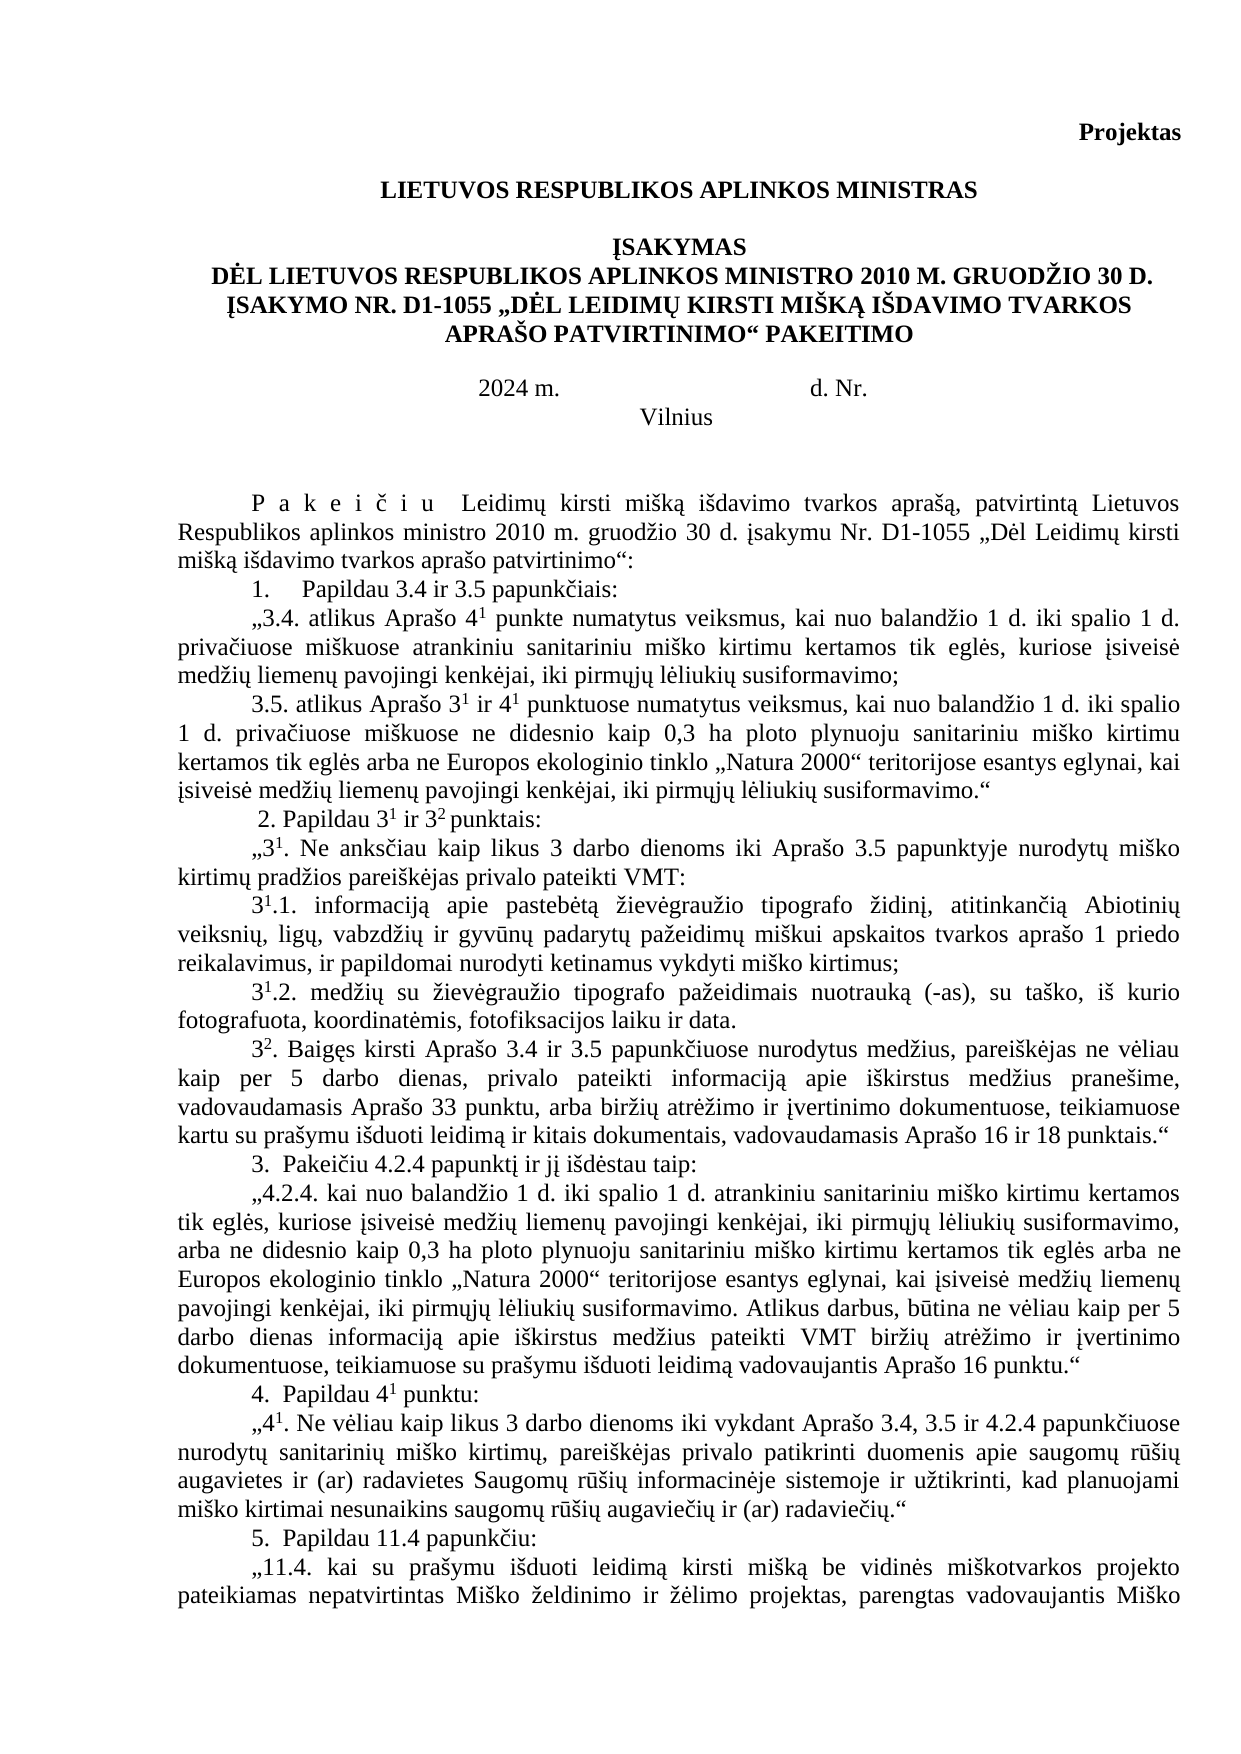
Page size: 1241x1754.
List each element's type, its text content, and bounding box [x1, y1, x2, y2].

text Projektas [945, 117, 1181, 146]
text „41. Ne vėliau kaip likus 3 darbo dienoms iki vykdant Aprašo 3.4, 3.5 ir 4.2.4 papunkčiuose nurodytų sanitarinių miško kirtimų, pareiškėjas privalo patikrinti duomenis apie saugomų rūšių augavietes ir (ar) radavietes Saugomų rūšių informacinėje sistemoje ir užtikrinti, kad planuojami miško kirtimai nesunaikins saugomų rūšių augaviečių ir (ar) radaviečių.“ [177, 1408, 1181, 1523]
text 1. Papildau 3.4 ir 3.5 papunkčiais: [177, 574, 1181, 603]
text LIETUVOS RESPUBLIKOS APLINKOS MINISTRAS [177, 175, 1181, 204]
text DĖL LIETUVOS RESPUBLIKOS APLINKOS MINISTRO 2010 M. GRUODŽIO 30 D. ĮSAKYMO NR. D1-1055 „DĖL LEIDIMŲ KIRSTI MIŠKĄ IŠDAVIMO TVARKOS APRAŠO PATVIRTINIMO“ PAKEITIMO [177, 261, 1181, 347]
text 31.1. informaciją apie pastebėtą žievėgraužio tipografo židinį, atitinkančią Abiotinių veiksnių, ligų, vabzdžių ir gyvūnų padarytų pažeidimų miškui apskaitos tvarkos aprašo 1 priedo reikalavimus, ir papildomai nurodyti ketinamus vykdyti miško kirtimus; [177, 890, 1181, 977]
text 5. Papildau 11.4 papunkčiu: [177, 1523, 1181, 1552]
text Vilnius [177, 402, 1181, 459]
text 2024 m. d. Nr. [177, 373, 1181, 402]
text 3.5. atlikus Aprašo 31 ir 41 punktuose numatytus veiksmus, kai nuo balandžio 1 d. iki spalio 1 d. privačiuose miškuose ne didesnio kaip 0,3 ha ploto plynuoju sanitariniu miško kirtimu kertamos tik eglės arba ne Europos ekologinio tinklo „Natura 2000“ teritorijose esantys eglynai, kai įsiveisė medžių liemenų pavojingi kenkėjai, iki pirmųjų lėliukių susiformavimo.“ [177, 689, 1181, 804]
text „3.4. atlikus Aprašo 41 punkte numatytus veiksmus, kai nuo balandžio 1 d. iki spalio 1 d. privačiuose miškuose atrankiniu sanitariniu miško kirtimu kertamos tik eglės, kuriose įsiveisė medžių liemenų pavojingi kenkėjai, iki pirmųjų lėliukių susiformavimo; [177, 603, 1181, 689]
text 31.2. medžių su žievėgraužio tipografo pažeidimais nuotrauką (-as), su taško, iš kurio fotografuota, koordinatėmis, fotofiksacijos laiku ir data. [177, 977, 1181, 1034]
text ĮSAKYMAS [177, 232, 1181, 261]
text „11.4. kai su prašymu išduoti leidimą kirsti mišką be vidinės miškotvarkos projekto pateikiamas nepatvirtintas Miško želdinimo ir žėlimo projektas, parengtas vadovaujantis Miško [177, 1552, 1181, 1609]
text 32. Baigęs kirsti Aprašo 3.4 ir 3.5 papunkčiuose nurodytus medžius, pareiškėjas ne vėliau kaip per 5 darbo dienas, privalo pateikti informaciją apie iškirstus medžius pranešime, vadovaudamasis Aprašo 33 punktu, arba biržių atrėžimo ir įvertinimo dokumentuose, teikiamuose kartu su prašymu išduoti leidimą ir kitais dokumentais, vadovaudamasis Aprašo 16 ir 18 punktais.“ [177, 1034, 1181, 1149]
text 3. Pakeičiu 4.2.4 papunktį ir jį išdėstau taip: [177, 1149, 1181, 1178]
text P a k e i č i u Leidimų kirsti mišką išdavimo tvarkos aprašą, patvirtintą Lietuvos Respublikos aplinkos ministro 2010 m. gruodžio 30 d. įsakymu Nr. D1-1055 „Dėl Leidimų kirsti mišką išdavimo tvarkos aprašo patvirtinimo“: [177, 488, 1181, 574]
text „4.2.4. kai nuo balandžio 1 d. iki spalio 1 d. atrankiniu sanitariniu miško kirtimu kertamos tik eglės, kuriose įsiveisė medžių liemenų pavojingi kenkėjai, iki pirmųjų lėliukių susiformavimo, arba ne didesnio kaip 0,3 ha ploto plynuoju sanitariniu miško kirtimu kertamos tik eglės arba ne Europos ekologinio tinklo „Natura 2000“ teritorijose esantys eglynai, kai įsiveisė medžių liemenų pavojingi kenkėjai, iki pirmųjų lėliukių susiformavimo. Atlikus darbus, būtina ne vėliau kaip per 5 darbo dienas informaciją apie iškirstus medžius pateikti VMT biržių atrėžimo ir įvertinimo dokumentuose, teikiamuose su prašymu išduoti leidimą vadovaujantis Aprašo 16 punktu.“ [177, 1178, 1181, 1379]
text „31. Ne anksčiau kaip likus 3 darbo dienoms iki Aprašo 3.5 papunktyje nurodytų miško kirtimų pradžios pareiškėjas privalo pateikti VMT: [177, 833, 1181, 890]
text 4. Papildau 41 punktu: [177, 1379, 1181, 1408]
text 2. Papildau 31 ir 32 punktais: [177, 804, 1181, 833]
